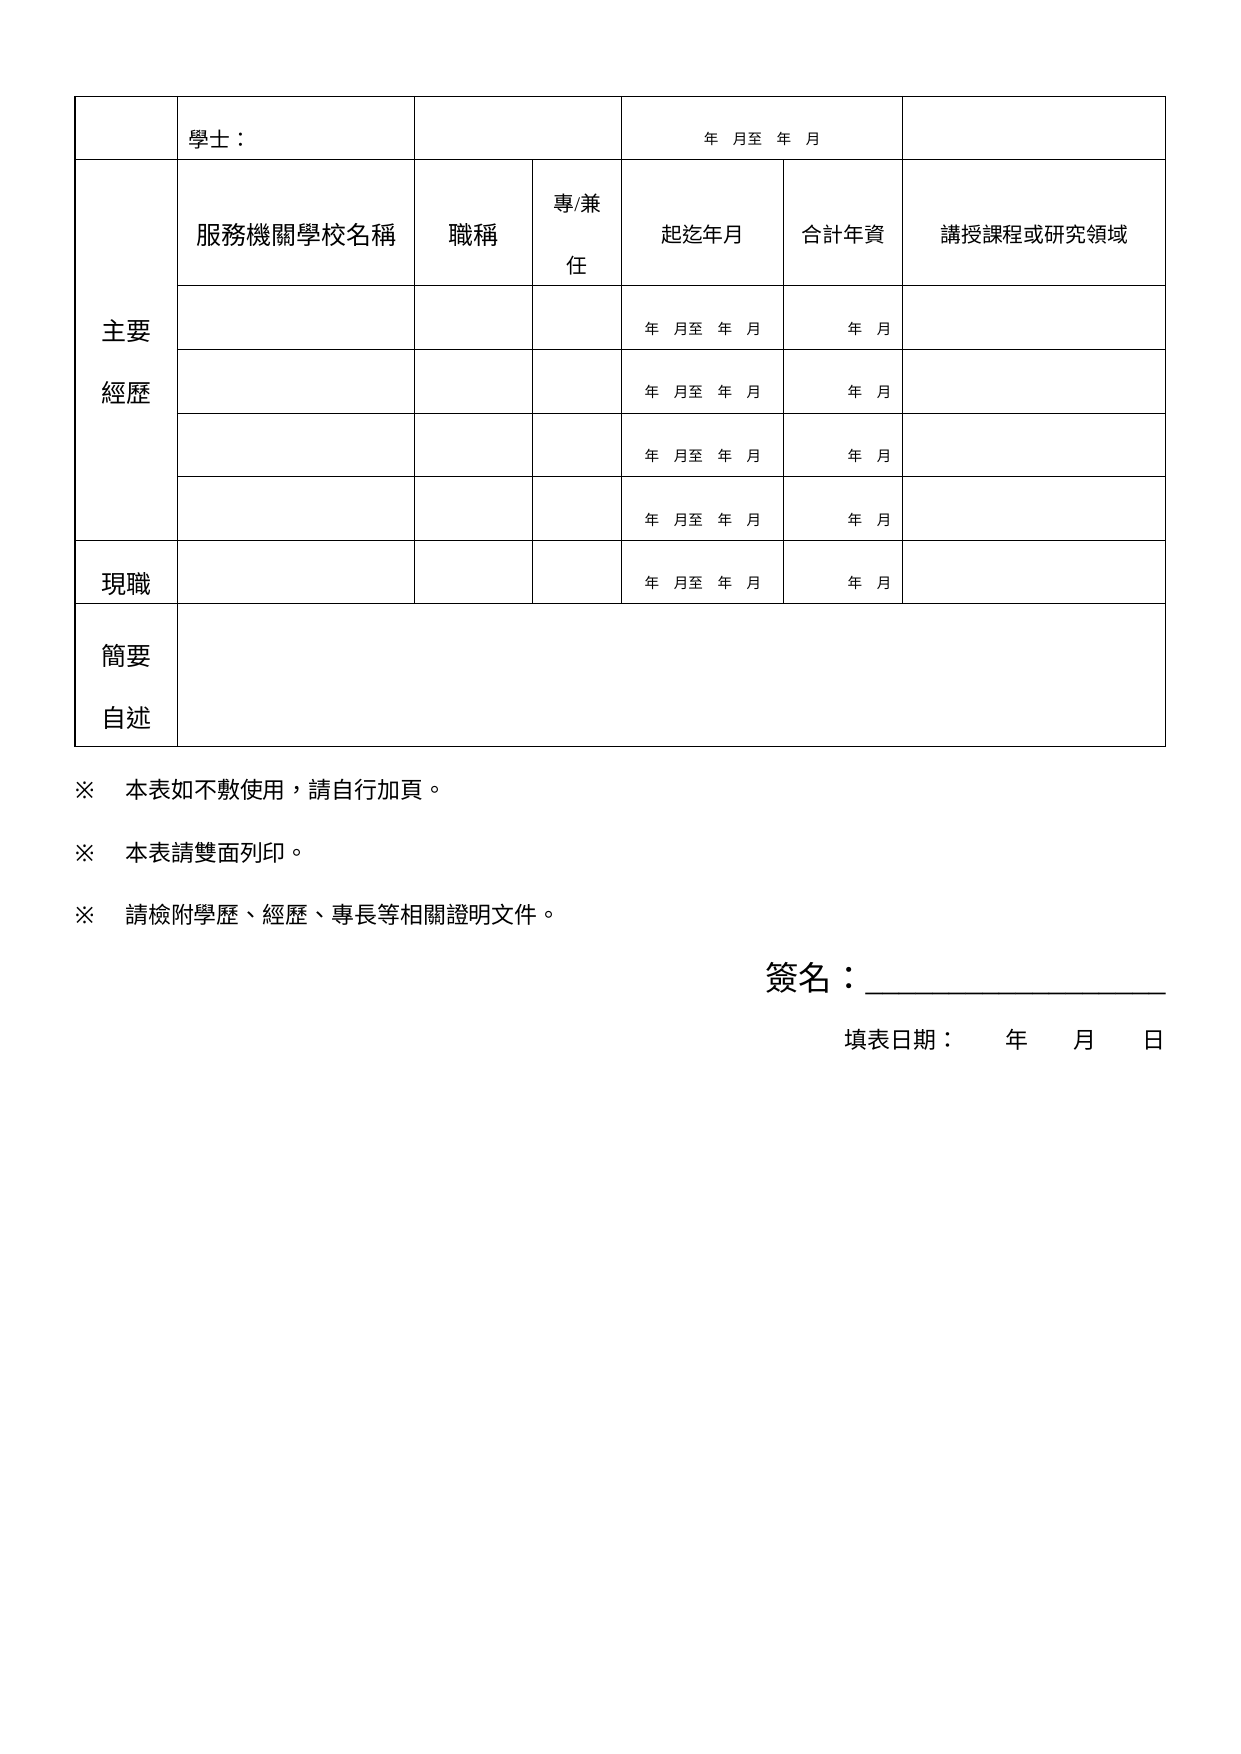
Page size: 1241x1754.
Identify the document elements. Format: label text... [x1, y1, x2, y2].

table_cell [903, 414, 1165, 476]
table_cell [903, 541, 1165, 603]
table_cell [76, 97, 177, 159]
table_cell [178, 286, 414, 349]
table_cell 年 月 [784, 477, 902, 539]
table_cell 簡要 自述 [76, 604, 177, 746]
table_cell 年 月至 年 月 [622, 97, 902, 159]
table_cell [178, 477, 414, 539]
list 本表請雙面列印。 [75, 809, 1165, 872]
table_cell 年 月至 年 月 [622, 477, 783, 539]
table_cell [533, 541, 621, 603]
table_cell [903, 97, 1165, 159]
table_cell 年 月 [784, 286, 902, 349]
table_cell 年 月至 年 月 [622, 541, 783, 603]
table_cell 職稱 [415, 160, 532, 285]
table_cell [903, 477, 1165, 539]
table_cell [533, 286, 621, 349]
table_cell 年 月 [784, 541, 902, 603]
table_cell 主要 經歷 [76, 160, 177, 539]
table_cell 專/兼任 [533, 160, 621, 285]
table_cell 年 月至 年 月 [622, 414, 783, 476]
table_cell [415, 541, 532, 603]
table_cell 年 月 [784, 350, 902, 412]
table_cell 服務機關學校名稱 [178, 160, 414, 285]
text 簽名：__________________ 填表日期： 年 月 日 [75, 934, 1165, 1059]
table_cell 起迄年月 [622, 160, 783, 285]
table_cell [533, 477, 621, 539]
table_cell [415, 477, 532, 539]
table_cell [415, 97, 621, 159]
table_cell [415, 414, 532, 476]
table_cell 現職 [76, 541, 177, 603]
table_cell 年 月至 年 月 [622, 286, 783, 349]
table_cell 年 月至 年 月 [622, 350, 783, 412]
list 本表如不敷使用，請自行加頁。 [75, 747, 1165, 809]
list 請檢附學歷、經歷、專長等相關證明文件。 [75, 872, 990, 934]
table_cell [178, 414, 414, 476]
table_cell [415, 286, 532, 349]
table_cell [533, 350, 621, 412]
table_cell 講授課程或研究領域 [903, 160, 1165, 285]
table_cell [903, 350, 1165, 412]
table_cell [178, 350, 414, 412]
table_cell [533, 414, 621, 476]
table_cell 年 月 [784, 414, 902, 476]
table_cell 學士： [178, 97, 414, 159]
table_cell 合計年資 [784, 160, 902, 285]
table_cell [415, 350, 532, 412]
table_cell [903, 286, 1165, 349]
table_cell [178, 604, 1165, 746]
table_cell [178, 541, 414, 603]
